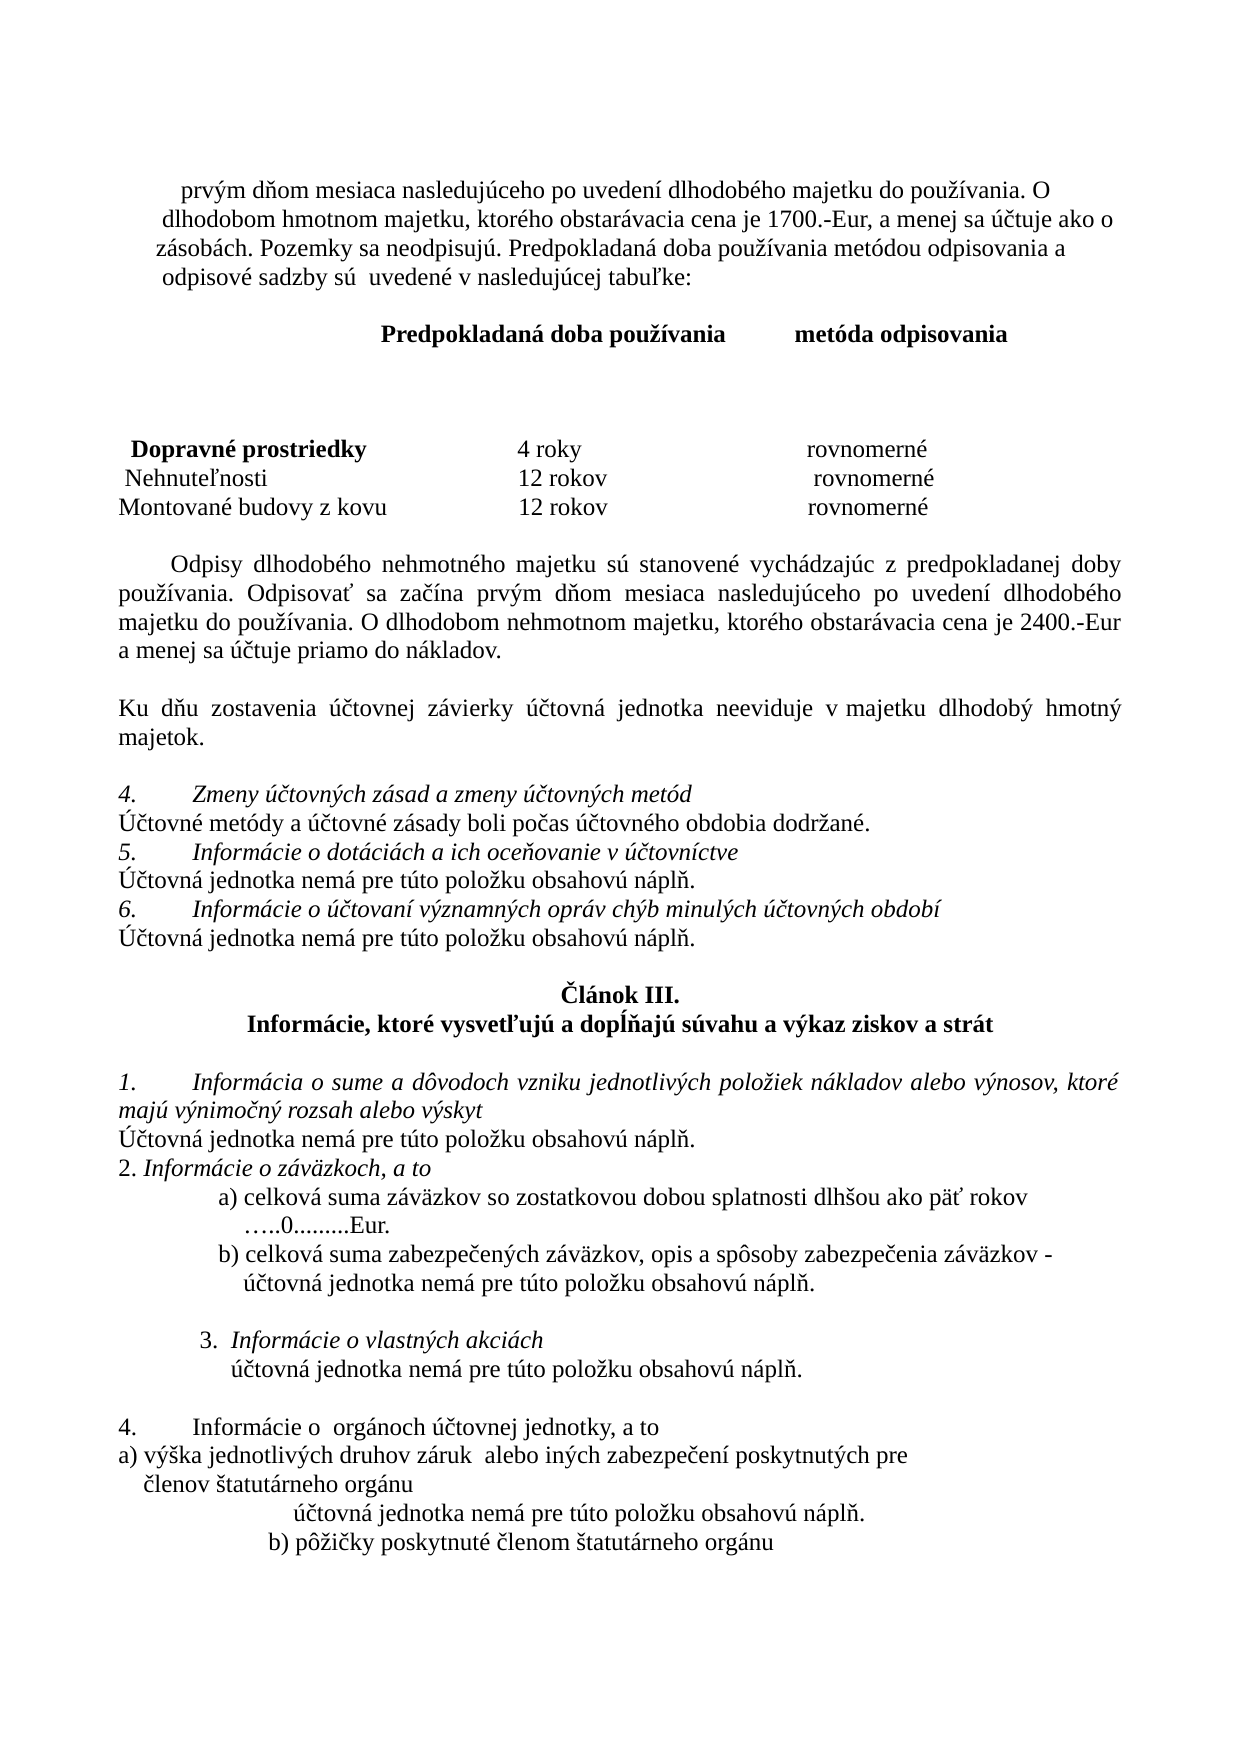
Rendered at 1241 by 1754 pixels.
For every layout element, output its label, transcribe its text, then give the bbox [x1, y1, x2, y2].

text b) pôžičky poskytnuté členom štatutárneho orgánu [118, 1527, 1122, 1556]
text Ku dňu zostavenia účtovnej závierky účtovná jednotka neeviduje v majetku dlhodobý hmotný majetok. [118, 693, 1122, 751]
text účtovná jednotka nemá pre túto položku obsahovú náplň. [118, 1354, 1122, 1383]
text Účtovná jednotka nemá pre túto položku obsahovú náplň. [118, 923, 1122, 952]
text členov štatutárneho orgánu [118, 1469, 1122, 1498]
text Nehnuteľnosti 12 rokov rovnomerné [118, 463, 1122, 492]
text odpisové sadzby sú uvedené v nasledujúcej tabuľke: [118, 262, 1122, 291]
text Účtovné metódy a účtovné zásady boli počas účtovného obdobia dodržané. [118, 808, 1122, 837]
text a) výška jednotlivých druhov záruk alebo iných zabezpečení poskytnutých pre [118, 1441, 1122, 1469]
list Informácie o účtovaní významných opráv chýb minulých účtovných období [118, 894, 1122, 923]
text účtovná jednotka nemá pre túto položku obsahovú náplň. [118, 1268, 1122, 1297]
text Účtovná jednotka nemá pre túto položku obsahovú náplň. [118, 1124, 1122, 1153]
text účtovná jednotka nemá pre túto položku obsahovú náplň. [118, 1498, 1122, 1527]
text b) celková suma zabezpečených záväzkov, opis a spôsoby zabezpečenia záväzkov - [118, 1239, 1122, 1268]
text Účtovná jednotka nemá pre túto položku obsahovú náplň. [118, 866, 1122, 894]
text …..0.........Eur. [118, 1211, 1122, 1239]
list Informácia o sume a dôvodoch vzniku jednotlivých položiek nákladov alebo výnosov, ktoré majú výnimočný rozsah alebo výskyt [118, 1067, 1122, 1124]
list Informácie o orgánoch účtovnej jednotky, a to [118, 1412, 1122, 1441]
text Predpokladaná doba používania metóda odpisovania [118, 319, 1122, 348]
text zásobách. Pozemky sa neodpisujú. Predpokladaná doba používania metódou odpisovania a [118, 233, 1122, 262]
text prvým dňom mesiaca nasledujúceho po uvedení dlhodobého majetku do používania. O [118, 176, 1122, 204]
text 2. Informácie o záväzkoch, a to [118, 1153, 1122, 1182]
list Informácie o dotáciách a ich oceňovanie v účtovníctve [118, 837, 1122, 866]
text dlhodobom hmotnom majetku, ktorého obstarávacia cena je 1700.-Eur, a menej sa účtuje ako o [118, 204, 1122, 233]
text Montované budovy z kovu 12 rokov rovnomerné [118, 492, 1122, 521]
text Informácie, ktoré vysvetľujú a dopĺňajú súvahu a výkaz ziskov a strát [118, 1009, 1122, 1038]
text Dopravné prostriedky 4 roky rovnomerné [118, 434, 1122, 463]
text a) celková suma záväzkov so zostatkovou dobou splatnosti dlhšou ako päť rokov [118, 1182, 1122, 1211]
text 3. Informácie o vlastných akciách [118, 1326, 1122, 1354]
list Zmeny účtovných zásad a zmeny účtovných metód [118, 779, 1122, 808]
text Článok III. [118, 981, 1122, 1009]
text Odpisy dlhodobého nehmotného majetku sú stanovené vychádzajúc z predpokladanej doby používania. Odpisovať sa začína prvým dňom mesiaca nasledujúceho po uvedení dlhodobého majetku do používania. O dlhodobom nehmotnom majetku, ktorého obstarávacia cena je 2400.-Eur a menej sa účtuje priamo do nákladov. [118, 549, 1122, 664]
